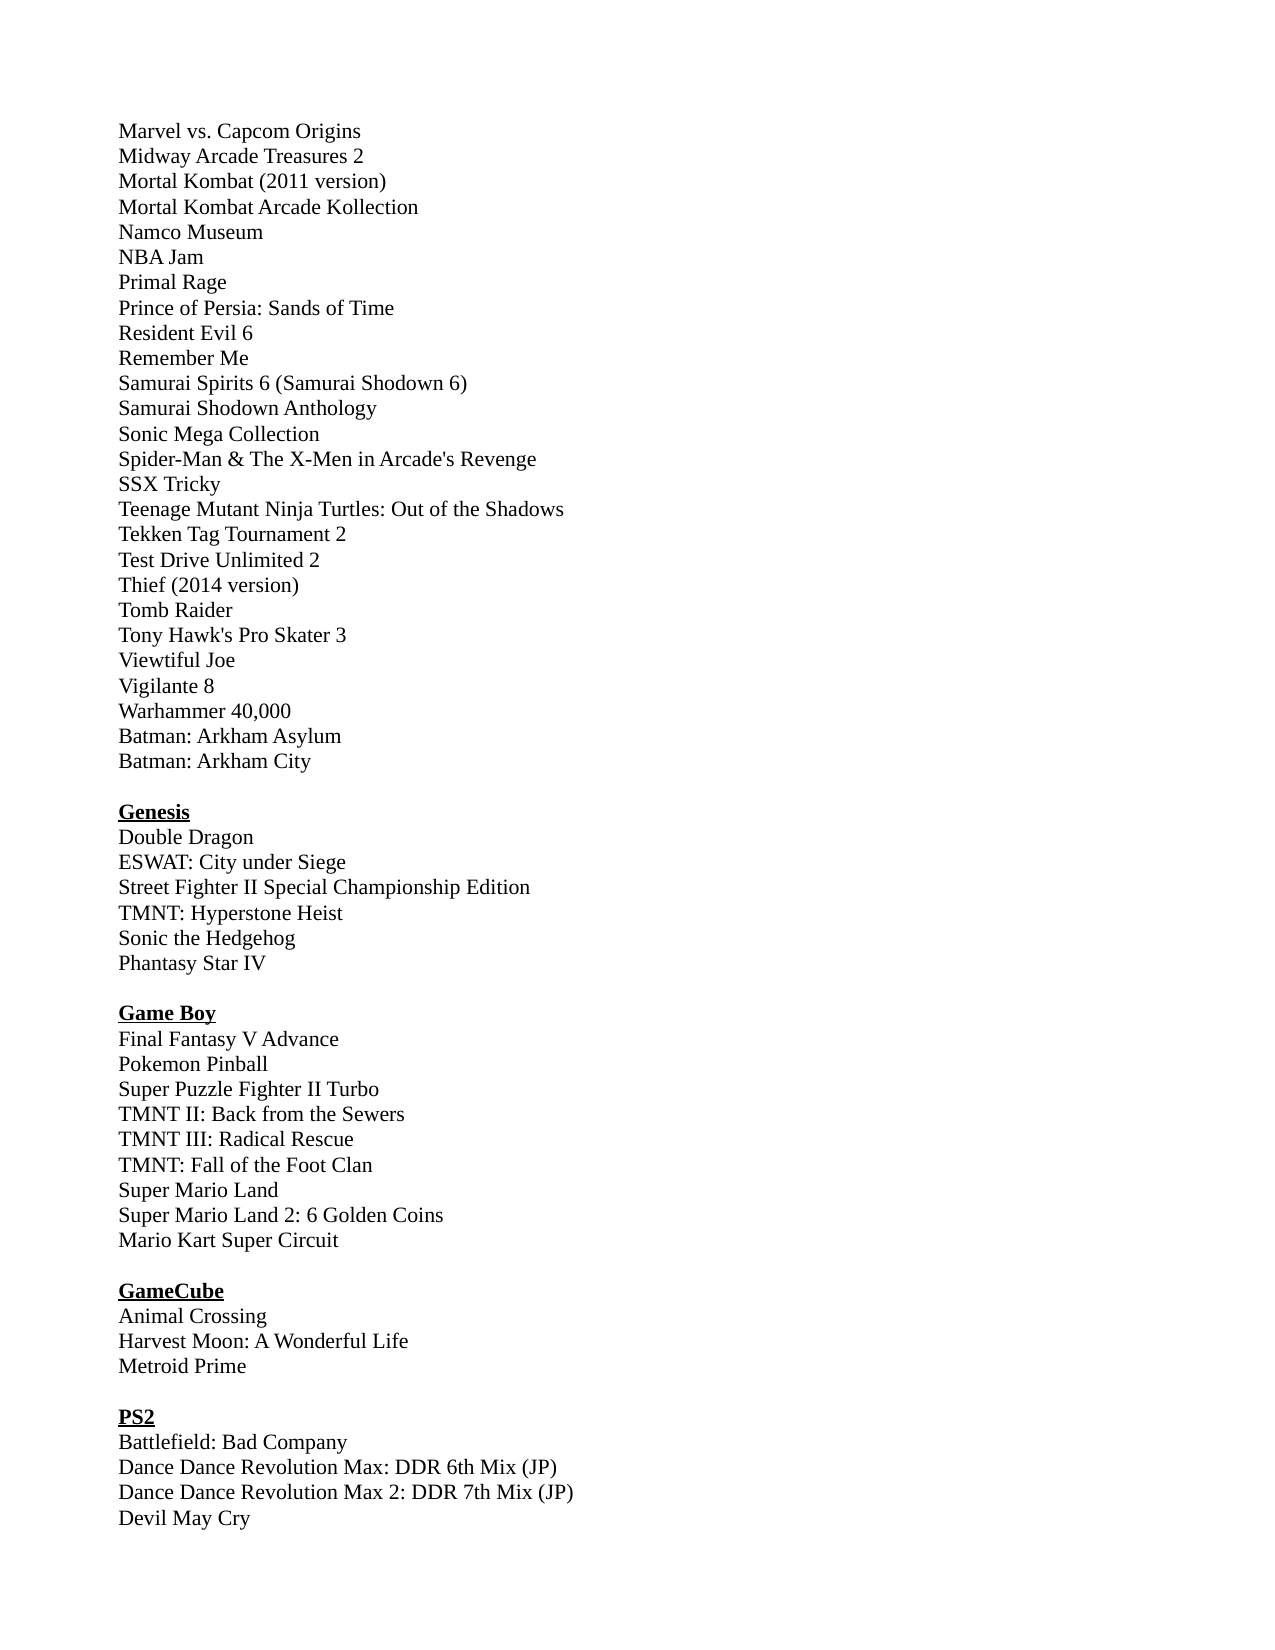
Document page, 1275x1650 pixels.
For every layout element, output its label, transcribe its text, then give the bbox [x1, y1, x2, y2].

text Mortal Kombat (2011 version) [118, 168, 1157, 194]
text Tony Hawk's Pro Skater 3 [118, 622, 1157, 647]
text Primal Rage [118, 269, 1157, 294]
text Mortal Kombat Arcade Kollection [118, 194, 1157, 219]
text Phantasy Star IV [118, 950, 1157, 975]
text Marvel vs. Capcom Origins [118, 118, 1157, 143]
text Prince of Persia: Sands of Time [118, 294, 1157, 320]
text Batman: Arkham City [118, 748, 1157, 773]
text Dance Dance Revolution Max: DDR 6th Mix (JP) [118, 1454, 1157, 1479]
text Mario Kart Super Circuit [118, 1227, 1157, 1252]
text Thief (2014 version) [118, 572, 1157, 597]
text Final Fantasy V Advance [118, 1026, 1157, 1051]
text Spider-Man & The X-Men in Arcade's Revenge [118, 446, 1157, 471]
text Dance Dance Revolution Max 2: DDR 7th Mix (JP) [118, 1479, 1157, 1504]
text SSX Tricky [118, 471, 1157, 496]
text Super Mario Land [118, 1177, 1157, 1202]
text Samurai Shodown Anthology [118, 395, 1157, 421]
text ESWAT: City under Siege [118, 849, 1157, 874]
text Batman: Arkham Asylum [118, 723, 1157, 748]
text Midway Arcade Treasures 2 [118, 143, 1157, 168]
text Tekken Tag Tournament 2 [118, 521, 1157, 547]
text Viewtiful Joe [118, 647, 1157, 673]
text Pokemon Pinball [118, 1051, 1157, 1076]
text Remember Me [118, 345, 1157, 370]
text Double Dragon [118, 824, 1157, 849]
text NBA Jam [118, 244, 1157, 269]
text PS2 [118, 1404, 1157, 1429]
text TMNT II: Back from the Sewers [118, 1101, 1157, 1126]
text Samurai Spirits 6 (Samurai Shodown 6) [118, 370, 1157, 395]
text Metroid Prime [118, 1353, 1157, 1378]
text Game Boy [118, 1000, 1157, 1026]
text Genesis [118, 799, 1157, 824]
text Tomb Raider [118, 597, 1157, 622]
text Battlefield: Bad Company [118, 1429, 1157, 1454]
text Sonic Mega Collection [118, 421, 1157, 446]
text Sonic the Hedgehog [118, 925, 1157, 950]
text GameCube [118, 1278, 1157, 1303]
text Warhammer 40,000 [118, 698, 1157, 723]
text Vigilante 8 [118, 673, 1157, 698]
text Super Mario Land 2: 6 Golden Coins [118, 1202, 1157, 1227]
text TMNT III: Radical Rescue [118, 1126, 1157, 1152]
text Street Fighter II Special Championship Edition [118, 874, 1157, 899]
text Resident Evil 6 [118, 320, 1157, 345]
text Super Puzzle Fighter II Turbo [118, 1076, 1157, 1101]
text Teenage Mutant Ninja Turtles: Out of the Shadows [118, 496, 1157, 521]
text TMNT: Hyperstone Heist [118, 899, 1157, 925]
text TMNT: Fall of the Foot Clan [118, 1152, 1157, 1177]
text Animal Crossing [118, 1303, 1157, 1328]
text Harvest Moon: A Wonderful Life [118, 1328, 1157, 1353]
text Devil May Cry [118, 1504, 1157, 1530]
text Test Drive Unlimited 2 [118, 547, 1157, 572]
text Namco Museum [118, 219, 1157, 244]
